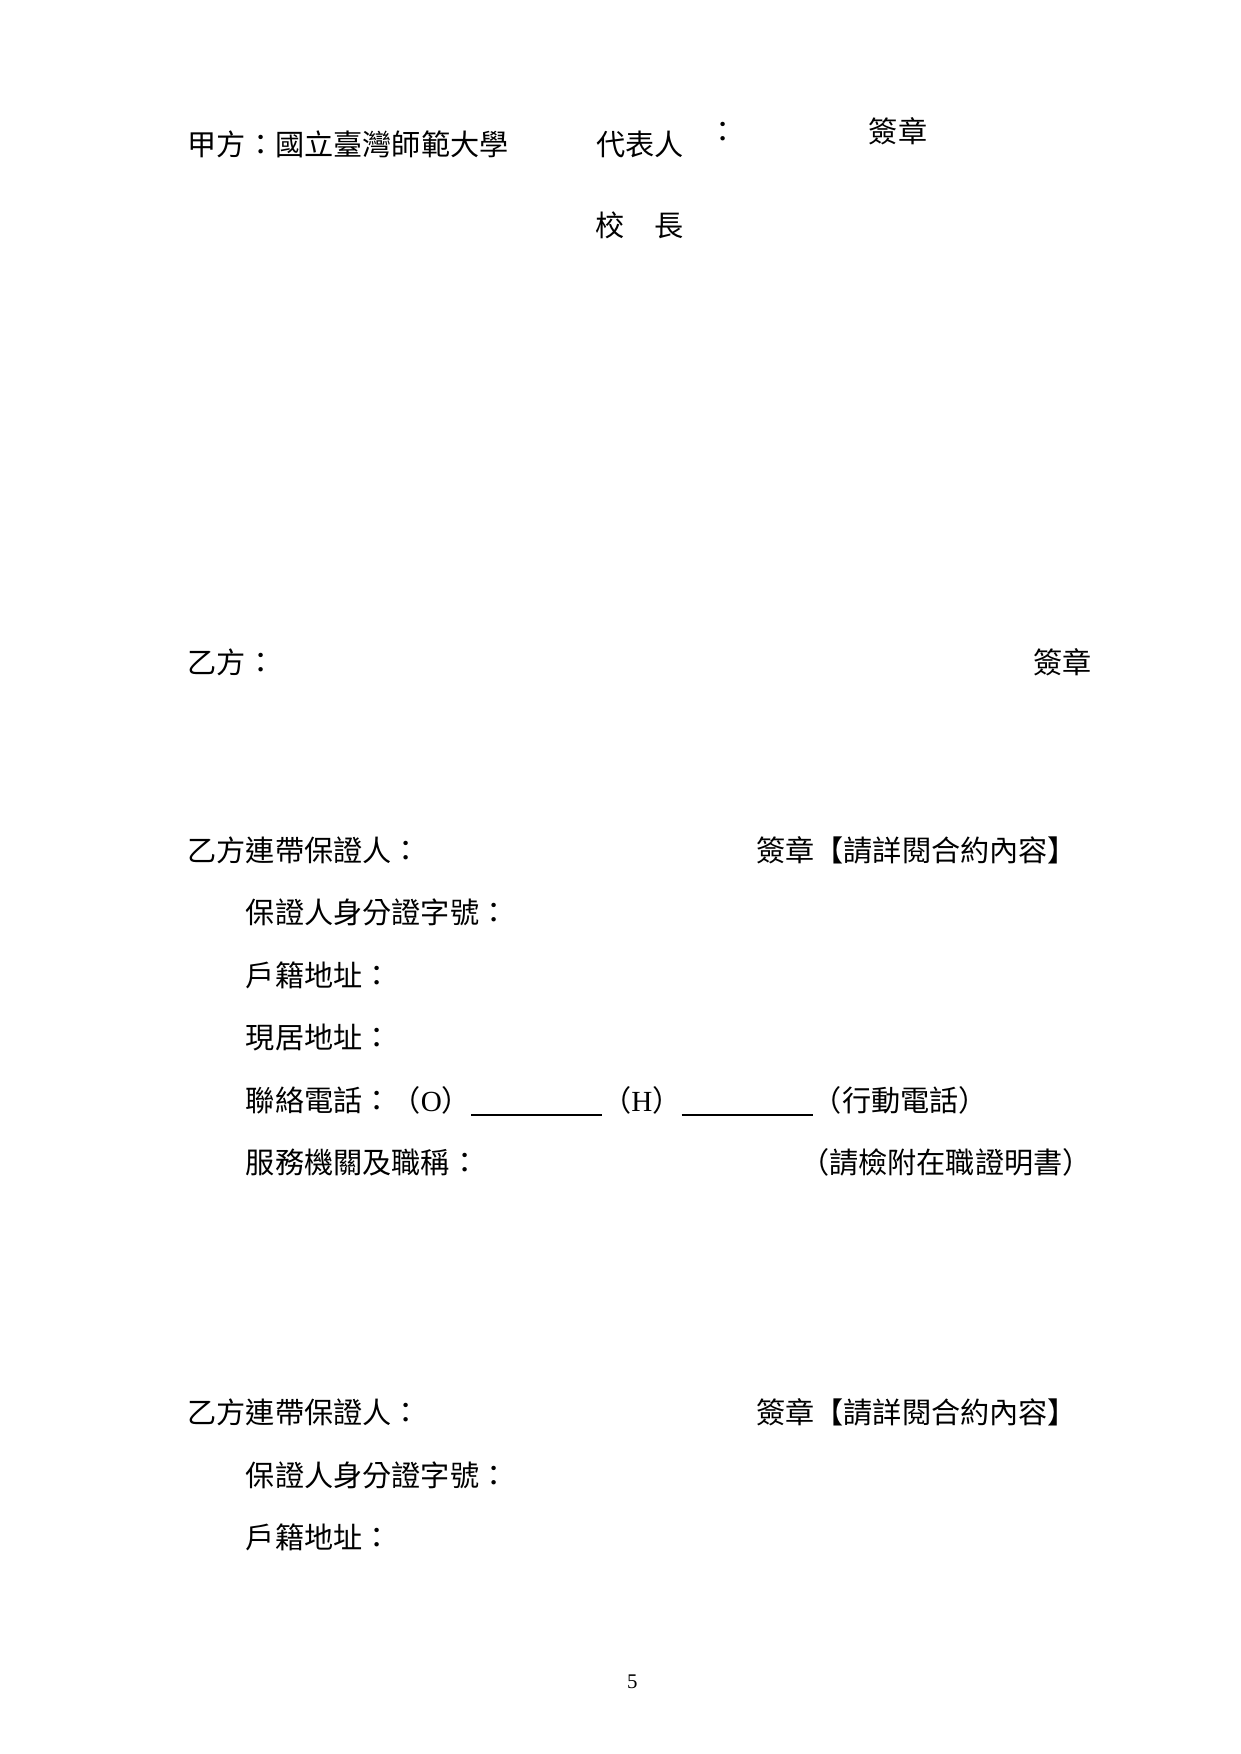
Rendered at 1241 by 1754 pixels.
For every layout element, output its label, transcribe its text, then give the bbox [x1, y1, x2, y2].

text 乙方連帶保證人： 簽章【請詳閱合約內容】 [131, 1369, 1125, 1432]
text 戶籍地址： [131, 932, 1125, 994]
text 乙方： 簽章 [131, 619, 1125, 682]
text ： 簽章 [709, 108, 1091, 151]
text 校 長 [131, 182, 1125, 244]
text 保證人身分證字號： [131, 869, 1125, 932]
text 保證人身分證字號： [131, 1432, 1125, 1494]
text 乙方連帶保證人： 簽章【請詳閱合約內容】 [131, 807, 1125, 869]
text 甲方：國立臺灣師範大學 代表人 [131, 101, 1125, 176]
text 戶籍地址： [131, 1494, 1125, 1557]
text 現居地址： [131, 994, 1125, 1057]
text 服務機關及職稱： （請檢附在職證明書） [131, 1119, 1125, 1182]
text 聯絡電話：（O） （H） （行動電話） [131, 1057, 1125, 1119]
